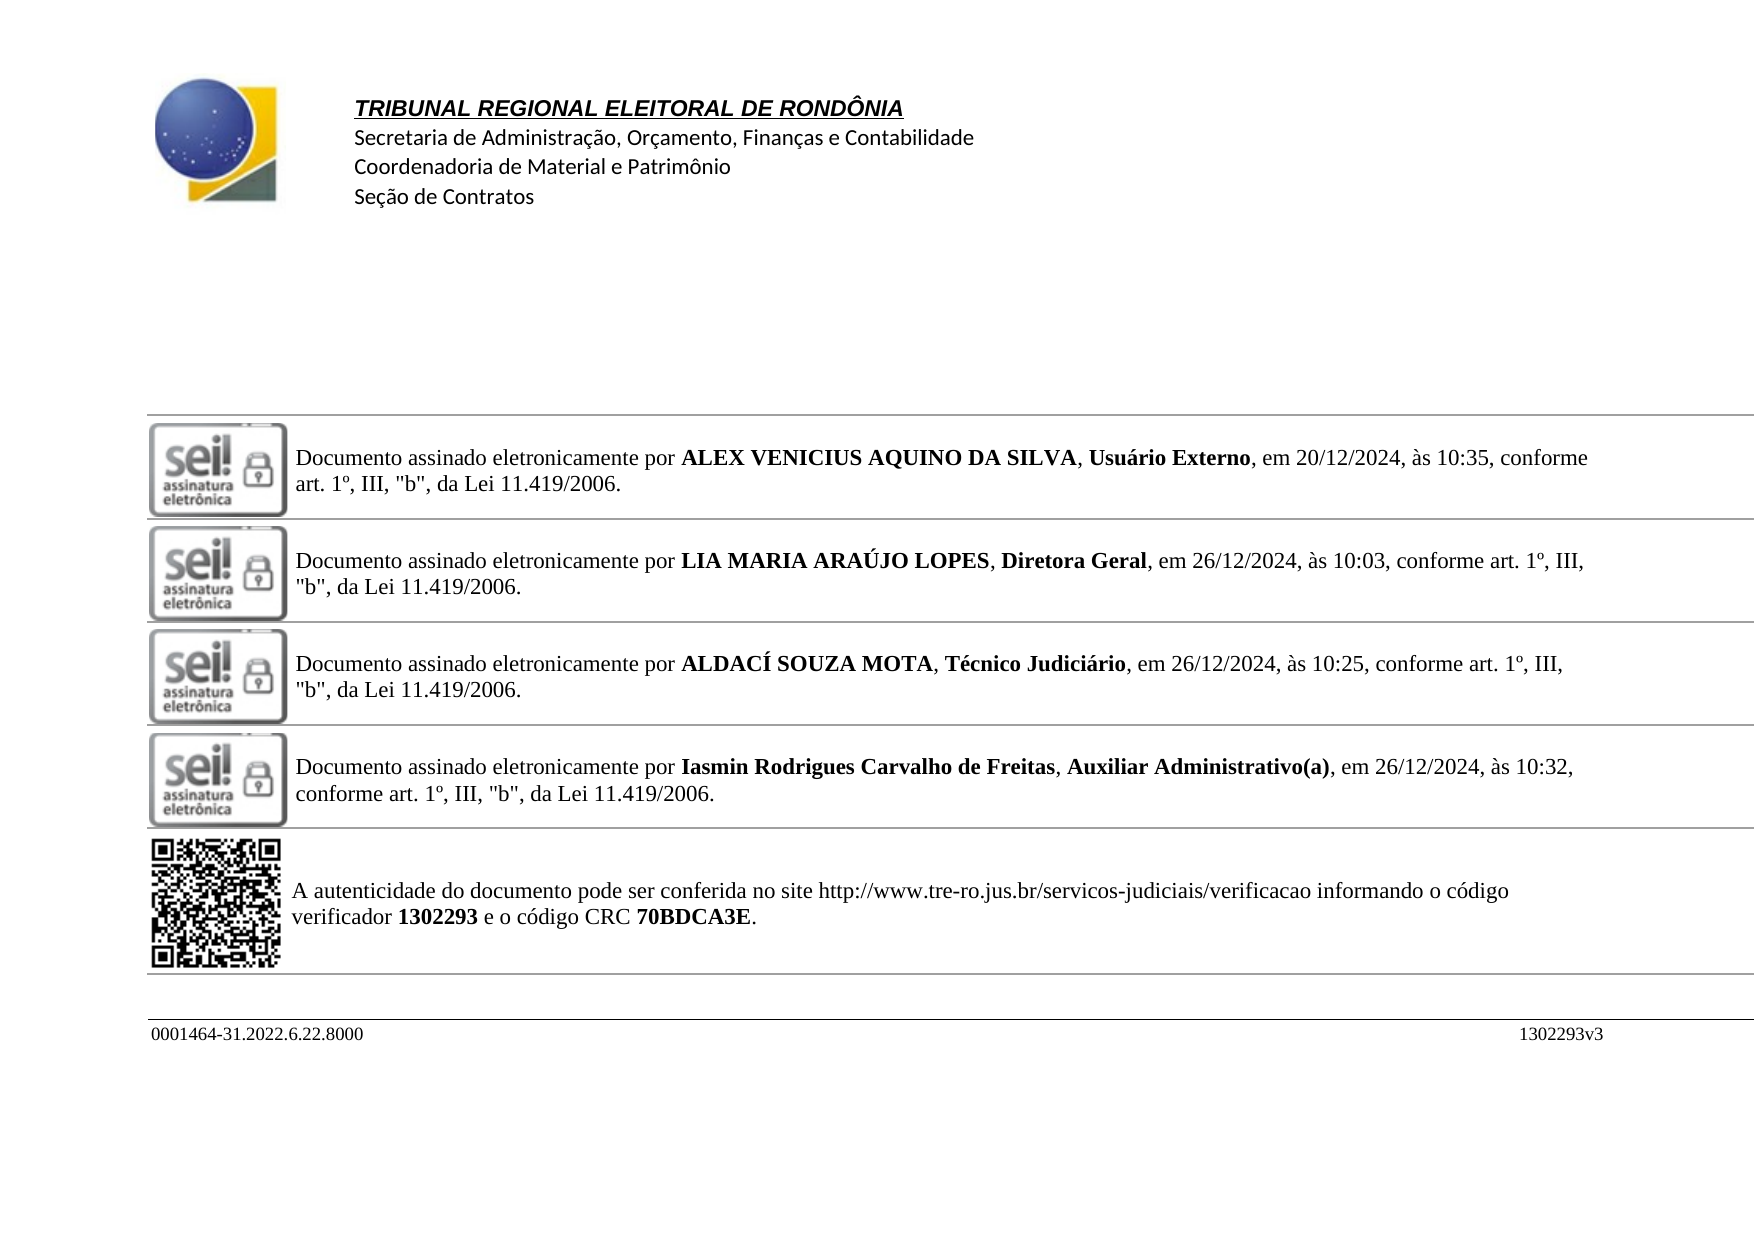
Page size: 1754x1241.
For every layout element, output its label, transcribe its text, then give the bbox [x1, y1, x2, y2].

table_header [148, 422, 294, 518]
table_header Documento assinado eletronicamente por Iasmin Rodrigues Carvalho de Freitas, Auxiliar Administrativo(a), em 26/12/2024, às 10:32, conforme art. 1º, III, "b", da Lei 11.419/2006. [294, 731, 1606, 827]
table_header Documento assinado eletronicamente por ALEX VENICIUS AQUINO DA SILVA, Usuário Externo, em 20/12/2024, às 10:35, conforme art. 1º, III, "b", da Lei 11.419/2006. [294, 422, 1606, 518]
table_header A autenticidade do documento pode ser conferida no site http://www.tre-ro.jus.br/servicos-judiciais/verificacao informando o código verificador 1302293 e o código CRC 70BDCA3E. [290, 835, 1606, 972]
table_header [148, 628, 294, 724]
table_header Documento assinado eletronicamente por ALDACÍ SOUZA MOTA, Técnico Judiciário, em 26/12/2024, às 10:25, conforme art. 1º, III, "b", da Lei 11.419/2006. [294, 628, 1606, 724]
table_header 1302293v3 [877, 1020, 1606, 1047]
table_header [148, 525, 294, 621]
table_header [148, 731, 294, 827]
table_header Documento assinado eletronicamente por LIA MARIA ARAÚJO LOPES, Diretora Geral, em 26/12/2024, às 10:03, conforme art. 1º, III, "b", da Lei 11.419/2006. [294, 525, 1606, 621]
table_header 0001464-31.2022.6.22.8000 [148, 1020, 877, 1047]
table_header [148, 835, 290, 972]
